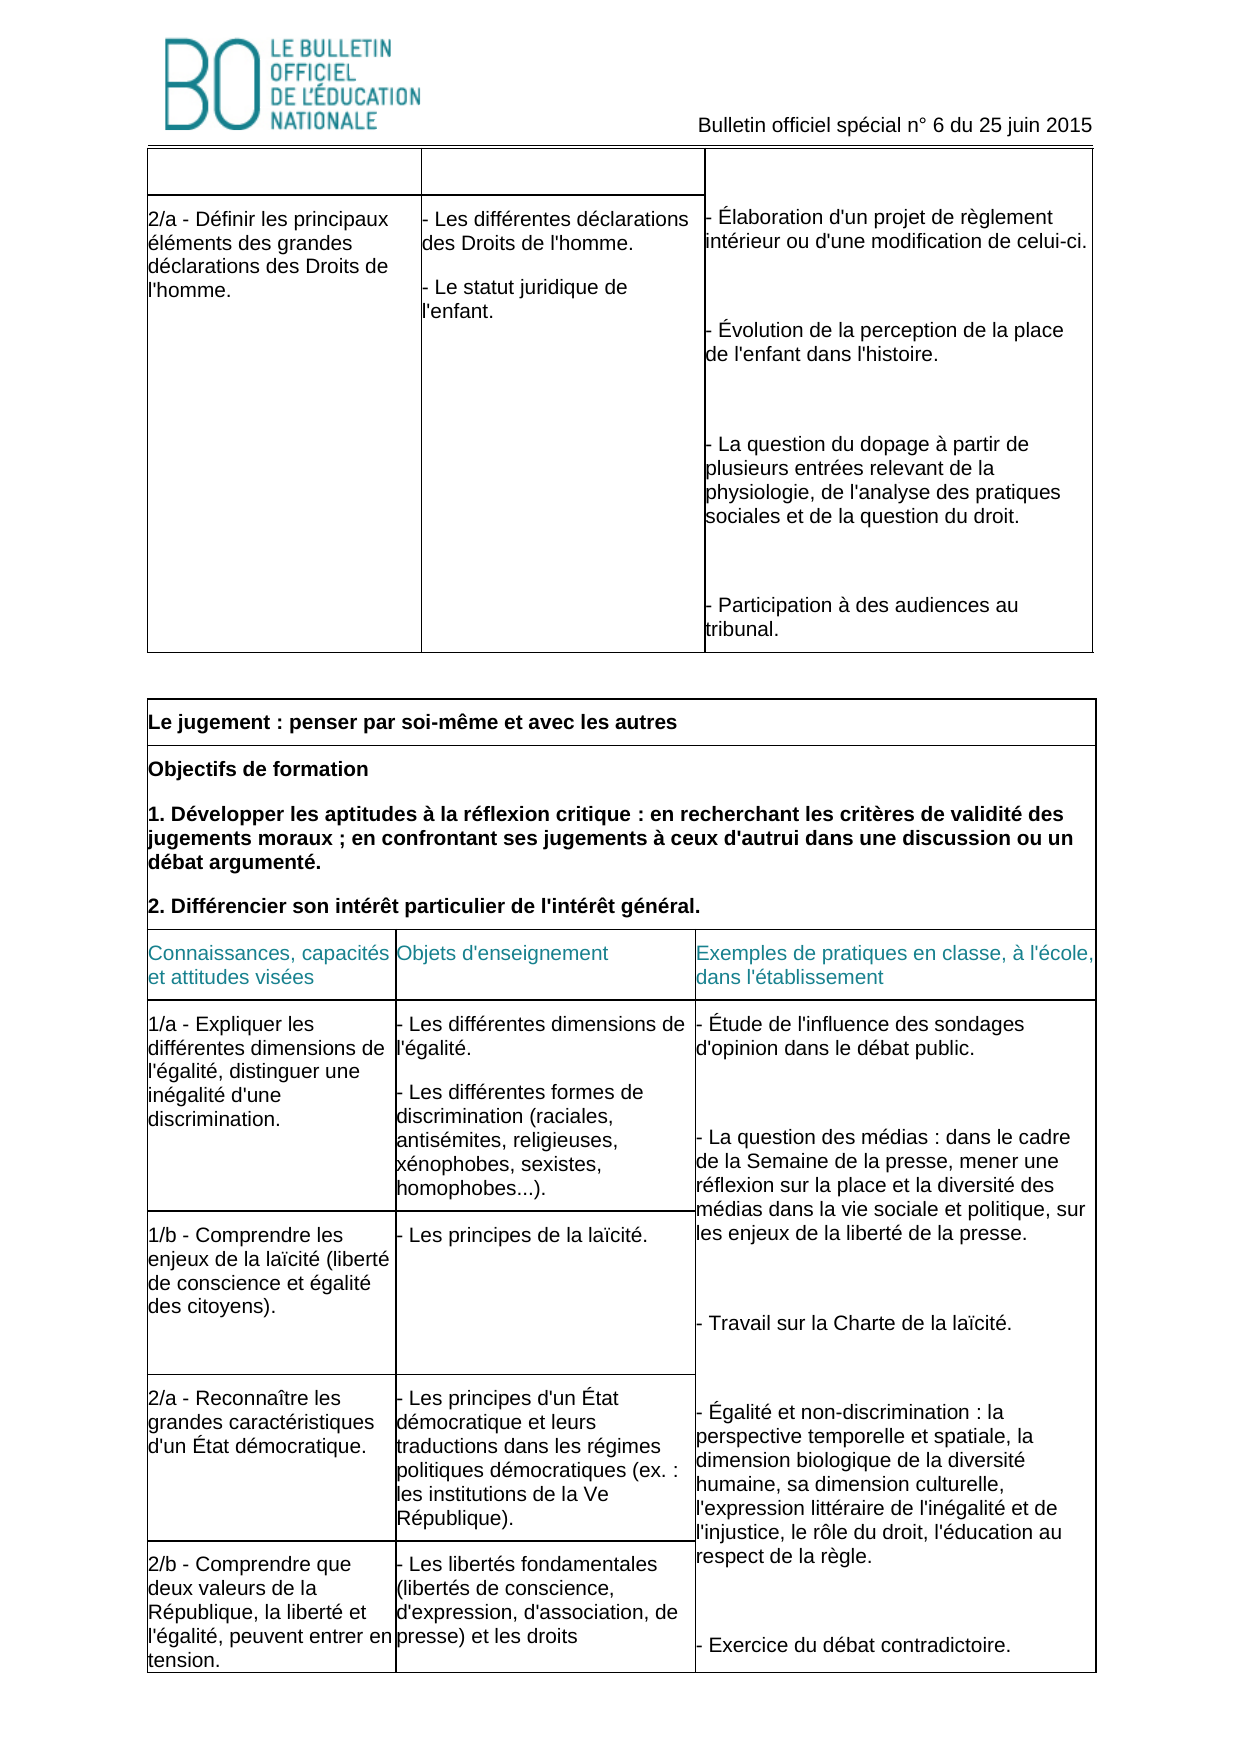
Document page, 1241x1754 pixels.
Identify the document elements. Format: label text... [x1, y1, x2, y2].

table_cell - Les différentes déclarations des Droits de l'homme. - Le statut juridique de l'enfant. [422, 196, 704, 651]
table_header Le jugement : penser par soi-même et avec les autres [148, 700, 1095, 744]
table_cell 2/a - Définir les principaux éléments des grandes déclarations des Droits de l'homme. [148, 196, 421, 651]
table_cell [148, 149, 421, 194]
table_cell [422, 149, 704, 194]
table_cell - Les principes de la laïcité. [397, 1212, 695, 1373]
picture [165, 36, 421, 131]
table_cell - Les principes d'un État démocratique et leurs traductions dans les régimes politiques démocratiques (ex. : les institutions de la Ve République). [397, 1375, 695, 1540]
table_cell Objets d'enseignement [397, 930, 695, 999]
table_cell 2/b - Comprendre que deux valeurs de la République, la liberté et l'égalité, peuvent entrer en tension. [148, 1542, 395, 1672]
table_cell 1/b - Comprendre les enjeux de la laïcité (liberté de conscience et égalité des citoyens). [148, 1212, 395, 1373]
table_cell - Les différentes dimensions de l'égalité. - Les différentes formes de discrimination (raciales, antisémites, religieuses, xénophobes, sexistes, homophobes...). [397, 1001, 695, 1210]
table_cell Connaissances, capacités et attitudes visées [148, 930, 395, 999]
table_cell - Élaboration d'un projet de règlement intérieur ou d'une modification de celui-ci. - Évolution de la perception de la place de l'enfant dans l'histoire. - La question du dopage à partir de plusieurs entrées relevant de la physiologie, de l'analyse des pratiques sociales et de la question du droit. - Participation à des audiences au tribunal. [706, 149, 1092, 651]
table_cell 2/a - Reconnaître les grandes caractéristiques d'un État démocratique. [148, 1375, 395, 1540]
table_cell - Les libertés fondamentales (libertés de conscience, d'expression, d'association, de presse) et les droits [397, 1542, 695, 1672]
table_cell 1/a - Expliquer les différentes dimensions de l'égalité, distinguer une inégalité d'une discrimination. [148, 1001, 395, 1210]
table_cell - Étude de l'influence des sondages d'opinion dans le débat public. - La question des médias : dans le cadre de la Semaine de la presse, mener une réflexion sur la place et la diversité des médias dans la vie sociale et politique, sur les enjeux de la liberté de la presse. - Travail sur la Charte de la laïcité. - Égalité et non-discrimination : la perspective temporelle et spatiale, la dimension biologique de la diversité humaine, sa dimension culturelle, l'expression littéraire de l'inégalité et de l'injustice, le rôle du droit, l'éducation au respect de la règle. - Exercice du débat contradictoire. [696, 1001, 1095, 1672]
table_cell Exemples de pratiques en classe, à l'école, dans l'établissement [696, 930, 1095, 999]
table_cell Objectifs de formation 1. Développer les aptitudes à la réflexion critique : en recherchant les critères de validité des jugements moraux ; en confrontant ses jugements à ceux d'autrui dans une discussion ou un débat argumenté. 2. Différencier son intérêt particulier de l'intérêt général. [148, 746, 1095, 929]
